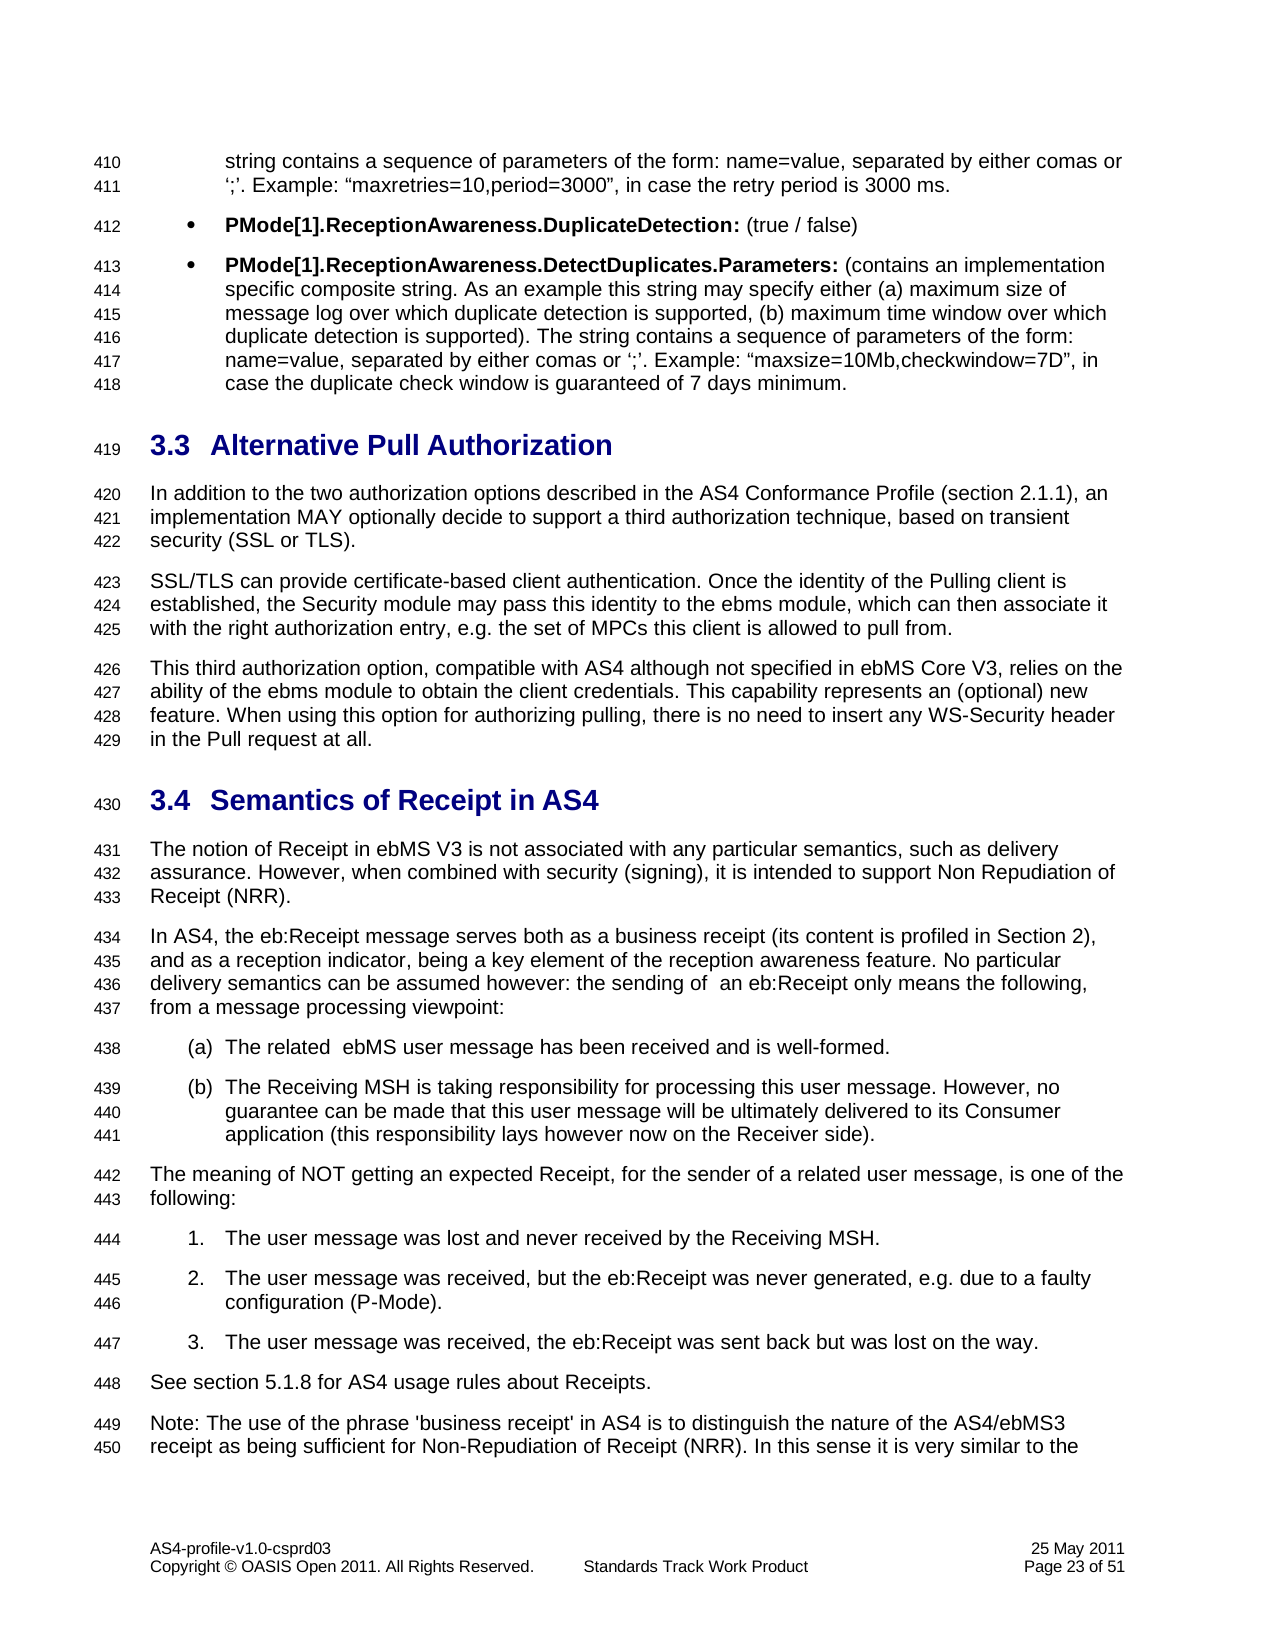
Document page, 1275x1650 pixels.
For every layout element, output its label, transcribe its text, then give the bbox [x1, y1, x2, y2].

text SSL/TLS can provide certificate-based client authentication. Once the identity of the Pulling client is established, the Security module may pass this identity to the ebms module, which can then associate it with the right authorization entry, e.g. the set of MPCs this client is allowed to pull from. [150, 569, 1125, 640]
text This third authorization option, compatible with AS4 although not specified in ebMS Core V3, relies on the ability of the ebms module to obtain the client credentials. This capability represents an (optional) new feature. When using this option for authorizing pulling, there is no need to insert any WS-Security header in the Pull request at all. [150, 656, 1125, 751]
list string contains a sequence of parameters of the form: name=value, separated by either comas or ‘;’. Example: “maxretries=10,period=3000”, in case the retry period is 3000 ms. [187, 150, 1125, 197]
text Note: The use of the phrase 'business receipt' in AS4 is to distinguish the nature of the AS4/ebMS3 receipt as being sufficient for Non-Repudiation of Receipt (NRR). In this sense it is very similar to the [150, 1411, 1125, 1458]
list PMode[1].ReceptionAwareness.DuplicateDetection: (true / false) [187, 214, 1125, 237]
list The user message was lost and never received by the Receiving MSH. [187, 1227, 1125, 1250]
list PMode[1].ReceptionAwareness.DetectDuplicates.Parameters: (contains an implementation specific composite string. As an example this string may specify either (a) maximum size of message log over which duplicate detection is supported, (b) maximum time window over which duplicate detection is supported). The string contains a sequence of parameters of the form: name=value, separated by either comas or ‘;’. Example: “maxsize=10Mb,checkwindow=7D”, in case the duplicate check window is guaranteed of 7 days minimum. [187, 254, 1125, 395]
list The Receiving MSH is taking responsibility for processing this user message. However, no guarantee can be made that this user message will be ultimately delivered to its Consumer application (this responsibility lays however now on the Receiver side). [187, 1076, 1125, 1146]
subtitle Alternative Pull Authorization [150, 428, 1125, 461]
list The user message was received, the eb:Receipt was sent back but was lost on the way. [187, 1331, 1125, 1354]
list The related ebMS user message has been received and is well-formed. [187, 1035, 1125, 1059]
subtitle Semantics of Receipt in AS4 [150, 784, 1125, 816]
text In addition to the two authorization options described in the AS4 Conformance Profile (section 2.1.1), an implementation MAY optionally decide to support a third authorization technique, based on transient security (SSL or TLS). [150, 482, 1125, 552]
text In AS4, the eb:Receipt message serves both as a business receipt (its content is profiled in Section 2), and as a reception indicator, being a key element of the reception awareness feature. No particular delivery semantics can be assumed however: the sending of an eb:Receipt only means the following, from a message processing viewpoint: [150, 924, 1125, 1019]
text The notion of Receipt in ebMS V3 is not associated with any particular semantics, such as delivery assurance. However, when combined with security (signing), it is intended to support Non Repudiation of Receipt (NRR). [150, 837, 1125, 908]
text See section 5.1.8 for AS4 usage rules about Receipts. [150, 1371, 1125, 1394]
list The user message was received, but the eb:Receipt was never generated, e.g. due to a faulty configuration (P-Mode). [187, 1267, 1125, 1314]
text The meaning of NOT getting an expected Receipt, for the sender of a related user message, is one of the following: [150, 1163, 1125, 1210]
